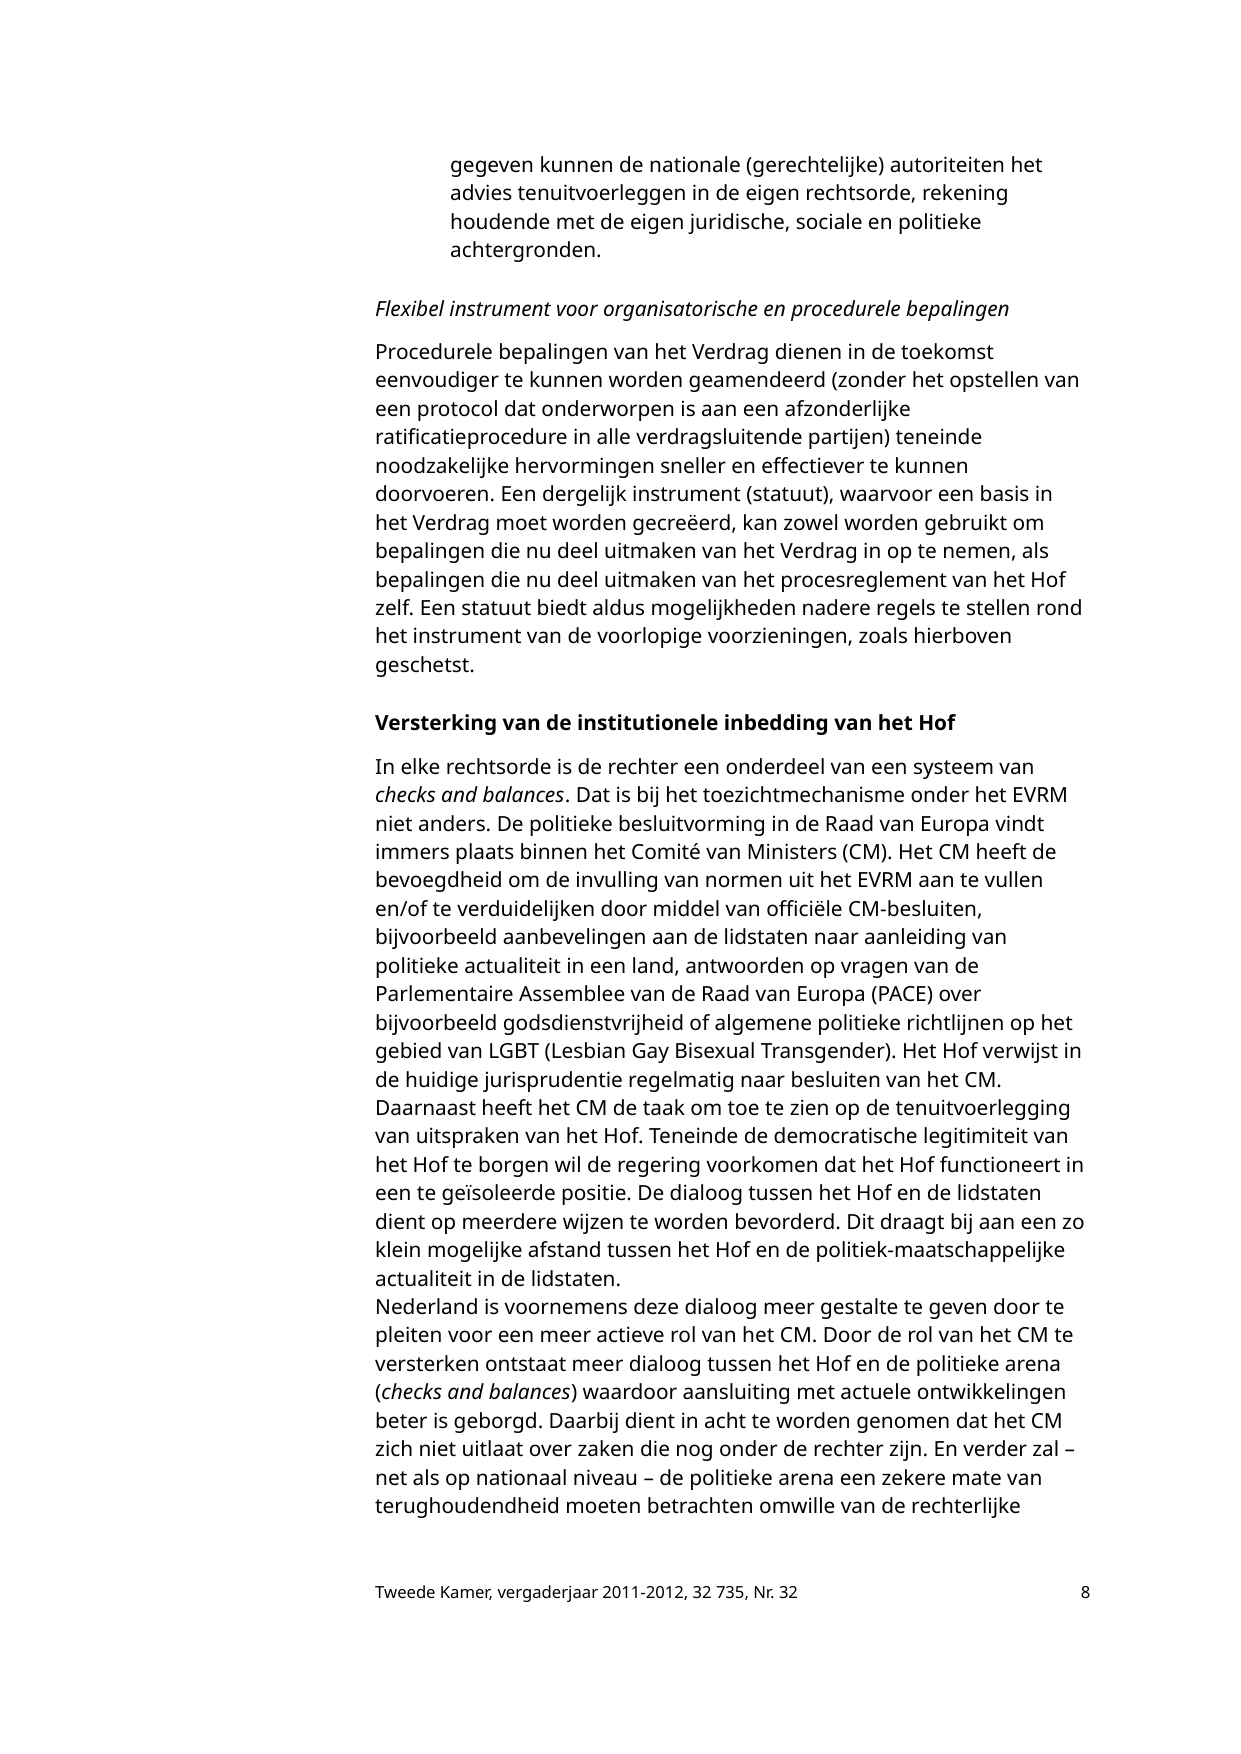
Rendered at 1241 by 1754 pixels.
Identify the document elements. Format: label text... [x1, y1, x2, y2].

text In elke rechtsorde is de rechter een onderdeel van een systeem van checks and balances. Dat is bij het toezichtmechanisme onder het EVRM niet anders. De politieke besluitvorming in de Raad van Europa vindt immers plaats binnen het Comité van Ministers (CM). Het CM heeft de bevoegdheid om de invulling van normen uit het EVRM aan te vullen en/of te verduidelijken door middel van officiële CM-besluiten, bijvoorbeeld aanbevelingen aan de lidstaten naar aanleiding van politieke actualiteit in een land, antwoorden op vragen van de Parlementaire Assemblee van de Raad van Europa (PACE) over bijvoorbeeld godsdienstvrijheid of algemene politieke richtlijnen op het gebied van LGBT (Lesbian Gay Bisexual Transgender). Het Hof verwijst in de huidige jurisprudentie regelmatig naar besluiten van het CM. Daarnaast heeft het CM de taak om toe te zien op de tenuitvoerlegging van uitspraken van het Hof. Teneinde de democratische legitimiteit van het Hof te borgen wil de regering voorkomen dat het Hof functioneert in een te geïsoleerde positie. De dialoog tussen het Hof en de lidstaten dient op meerdere wijzen te worden bevorderd. Dit draagt bij aan een zo klein mogelijke afstand tussen het Hof en de politiek-maatschappelijke actualiteit in de lidstaten. [375, 752, 1090, 1292]
text Flexibel instrument voor organisatorische en procedurele bepalingen [375, 294, 1090, 322]
text Procedurele bepalingen van het Verdrag dienen in de toekomst eenvoudiger te kunnen worden geamendeerd (zonder het opstellen van een protocol dat onderworpen is aan een afzonderlijke ratificatieprocedure in alle verdragsluitende partijen) teneinde noodzakelijke hervormingen sneller en effectiever te kunnen doorvoeren. Een dergelijk instrument (statuut), waarvoor een basis in het Verdrag moet worden gecreëerd, kan zowel worden gebruikt om bepalingen die nu deel uitmaken van het Verdrag in op te nemen, als bepalingen die nu deel uitmaken van het procesreglement van het Hof zelf. Een statuut biedt aldus mogelijkheden nadere regels te stellen rond het instrument van de voorlopige voorzieningen, zoals hierboven geschetst. [375, 337, 1090, 678]
text Versterking van de institutionele inbedding van het Hof [375, 708, 1090, 737]
text Nederland is voornemens deze dialoog meer gestalte te geven door te pleiten voor een meer actieve rol van het CM. Door de rol van het CM te versterken ontstaat meer dialoog tussen het Hof en de politieke arena (checks and balances) waardoor aansluiting met actuele ontwikkelingen beter is geborgd. Daarbij dient in acht te worden genomen dat het CM zich niet uitlaat over zaken die nog onder de rechter zijn. En verder zal – net als op nationaal niveau – de politieke arena een zekere mate van terughoudendheid moeten betrachten omwille van de rechterlijke [375, 1292, 1090, 1520]
list gegeven kunnen de nationale (gerechtelijke) autoriteiten het advies tenuitvoerleggen in de eigen rechtsorde, rekening houdende met de eigen juridische, sociale en politieke achtergronden. [375, 150, 1090, 264]
